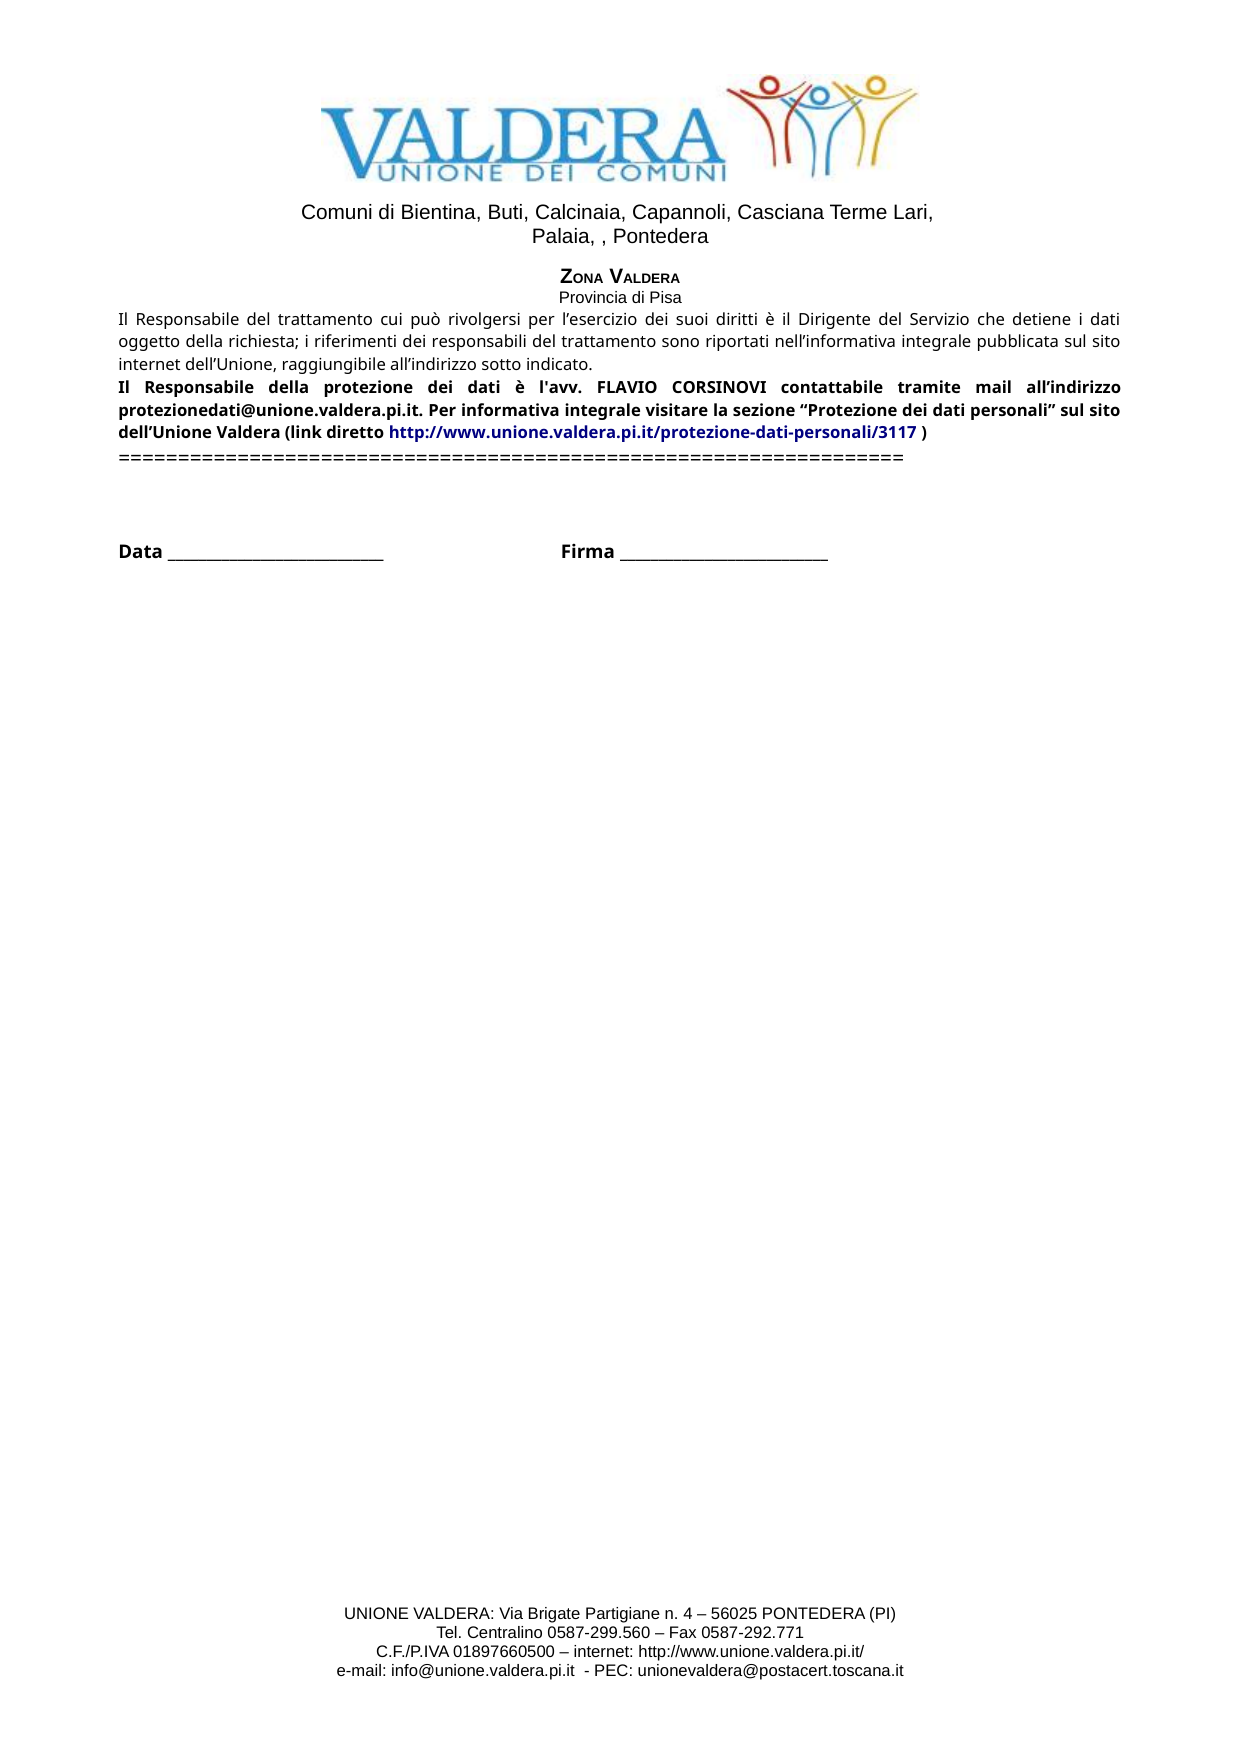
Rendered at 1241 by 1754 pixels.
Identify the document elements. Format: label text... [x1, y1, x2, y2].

text ================================================================== [118, 443, 1122, 472]
text Il Responsabile della protezione dei dati è l'avv. FLAVIO CORSINOVI contattabile tramite mail all’indirizzo protezionedati@unione.valdera.pi.it. Per informativa integrale visitare la sezione “Protezione dei dati personali” sul sito dell’Unione Valdera (link diretto http://www.unione.valdera.pi.it/protezione-dati-personali/3117 ) [118, 375, 1122, 443]
picture [321, 74, 920, 183]
text Data ____________________________ Firma ___________________________ [118, 538, 1122, 564]
text Il Responsabile del trattamento cui può rivolgersi per l’esercizio dei suoi diritti è il Dirigente del Servizio che detiene i dati oggetto della richiesta; i riferimenti dei responsabili del trattamento sono riportati nell’informativa integrale pubblicata sul sito internet dell’Unione, raggiungibile all’indirizzo sotto indicato. [118, 307, 1122, 375]
